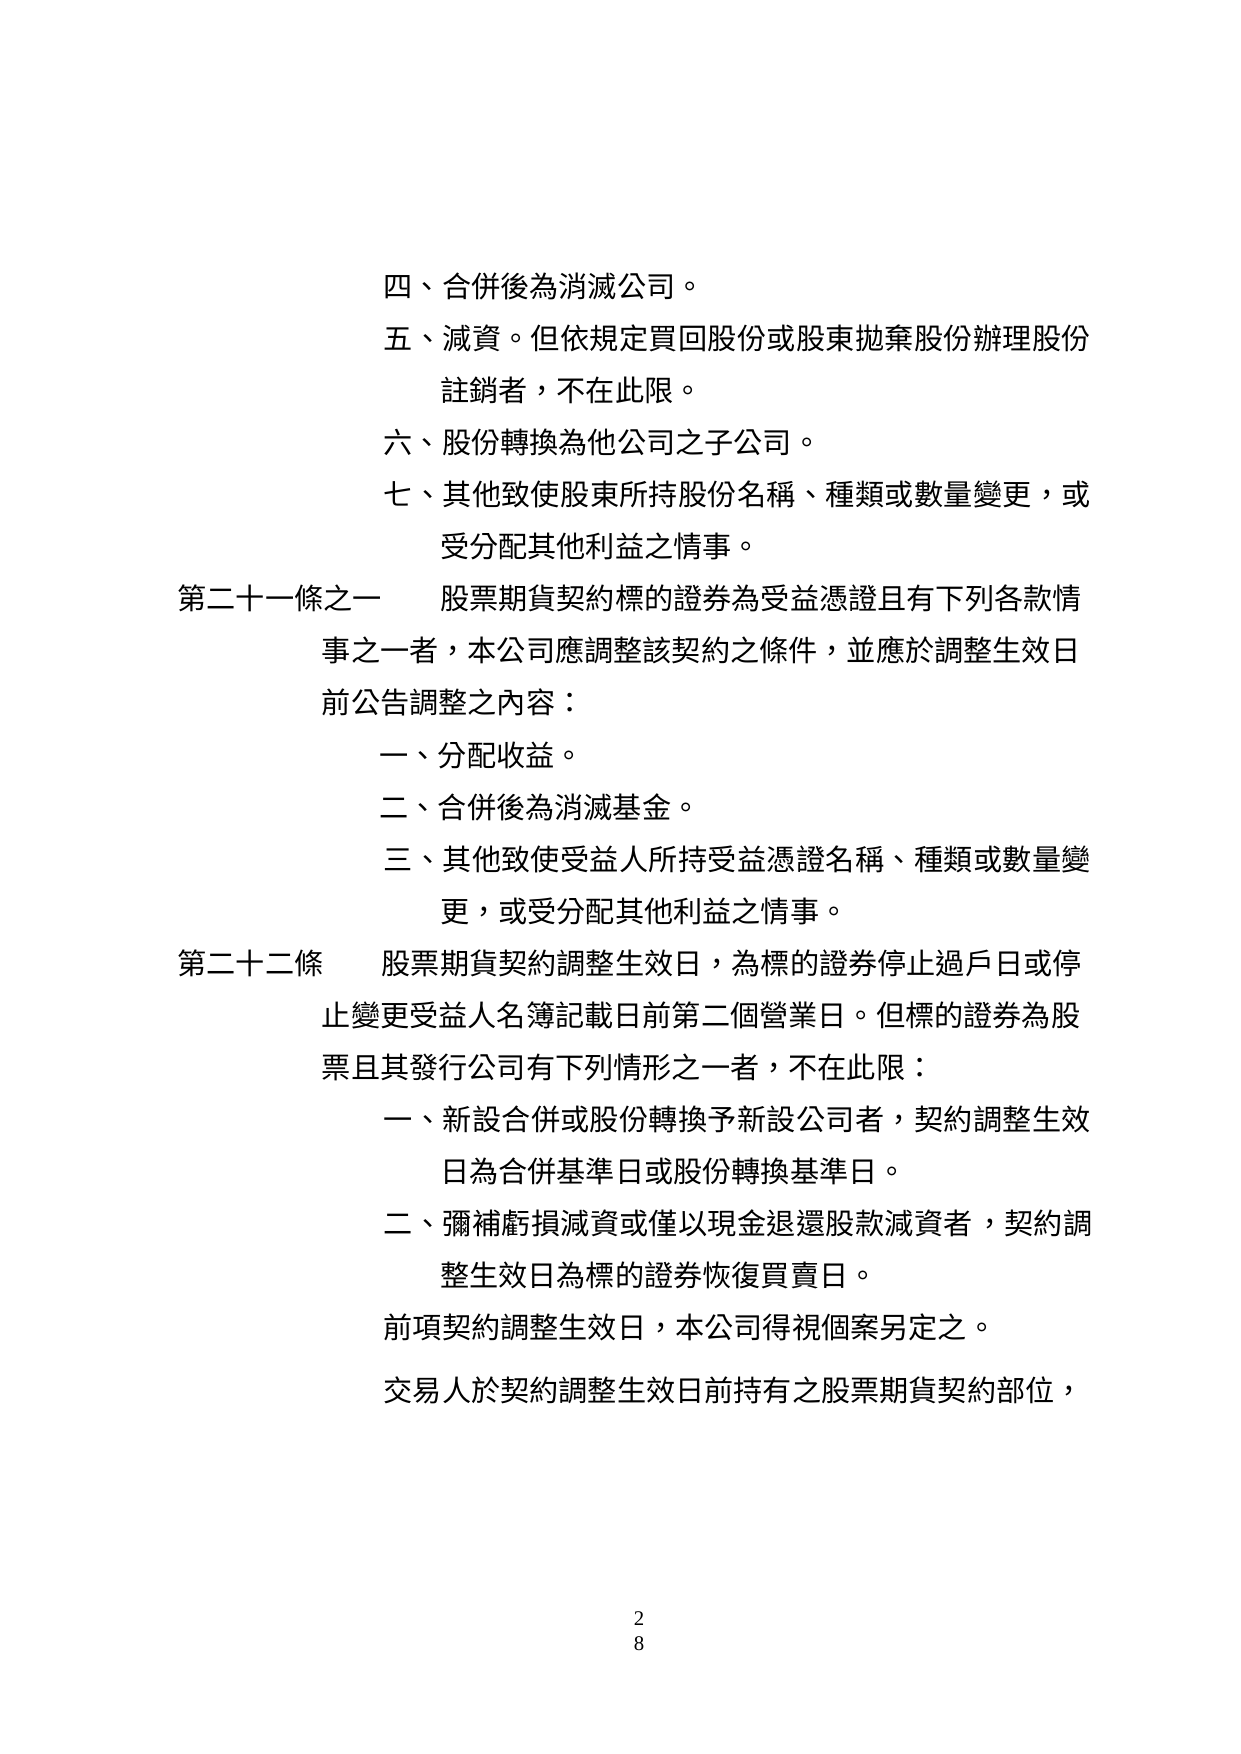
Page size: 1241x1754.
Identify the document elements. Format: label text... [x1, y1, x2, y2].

text 二、合併後為消滅基金。 [190, 774, 1092, 827]
text 第二十二條 股票期貨契約調整生效日，為標的證券停止過戶日或停止變更受益人名簿記載日前第二個營業日。但標的證券為股票且其發行公司有下列情形之一者，不在此限： [177, 931, 1092, 1087]
text 前項契約調整生效日，本公司得視個案另定之。 [383, 1295, 1092, 1347]
text 二、彌補虧損減資或僅以現金退還股款減資者，契約調整生效日為標的證券恢復買賣日。 [383, 1191, 1092, 1295]
text 三、其他致使受益人所持受益憑證名稱、種類或數量變更，或受分配其他利益之情事。 [383, 827, 1092, 931]
text 一、新設合併或股份轉換予新設公司者，契約調整生效日為合併基準日或股份轉換基準日。 [383, 1087, 1092, 1191]
text 六、股份轉換為他公司之子公司。 [383, 410, 1092, 462]
text 五、減資。但依規定買回股份或股東拋棄股份辦理股份註銷者，不在此限。 [383, 306, 1092, 410]
text 一、分配收益。 [190, 722, 1092, 774]
text 交易人於契約調整生效日前持有之股票期貨契約部位， [327, 1347, 1092, 1410]
text 四、合併後為消滅公司。 [383, 254, 1092, 306]
text 七、其他致使股東所持股份名稱、種類或數量變更，或受分配其他利益之情事。 [383, 462, 1092, 566]
text 第二十一條之一 股票期貨契約標的證券為受益憑證且有下列各款情事之一者，本公司應調整該契約之條件，並應於調整生效日前公告調整之內容： [177, 566, 1092, 722]
